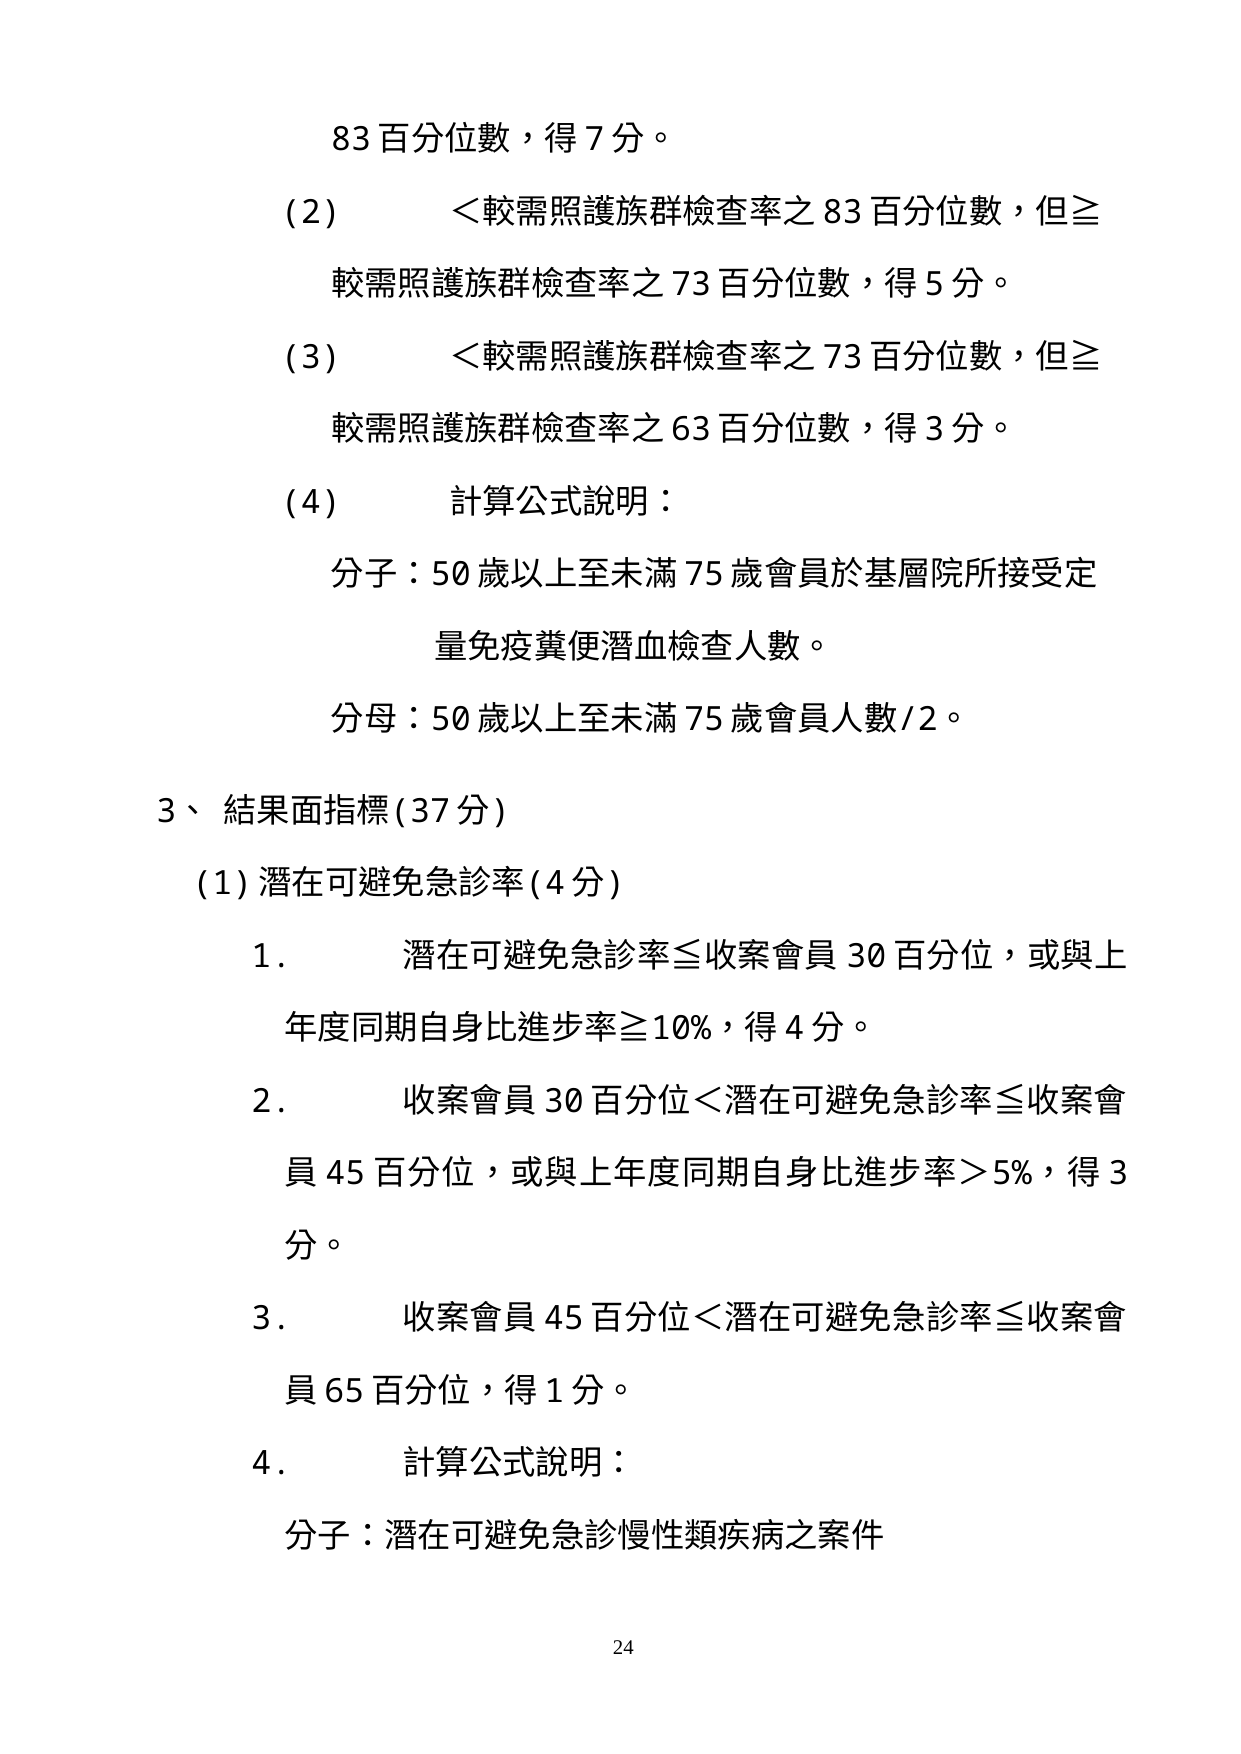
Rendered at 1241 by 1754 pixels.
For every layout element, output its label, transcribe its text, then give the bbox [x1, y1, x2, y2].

text 分子：潛在可避免急診慢性類疾病之案件 [284, 1509, 1128, 1557]
list 83百分位數，得7分。 [281, 112, 1128, 160]
list ＜較需照護族群檢查率之73百分位數，但≧較需照護族群檢查率之63百分位數，得3分。 [281, 329, 1128, 450]
list 計算公式說明： [251, 1436, 1128, 1484]
list 收案會員30百分位＜潛在可避免急診率≦收案會員45百分位，或與上年度同期自身比進步率＞5%，得3分。 [251, 1074, 1128, 1267]
list ＜較需照護族群檢查率之83百分位數，但≧較需照護族群檢查率之73百分位數，得5分。 [281, 184, 1128, 305]
text 分母：50歲以上至未滿75歲會員人數/2。 [331, 692, 1128, 740]
list 結果面指標(37分) [156, 783, 1128, 832]
list 收案會員45百分位＜潛在可避免急診率≦收案會員65百分位，得1分。 [251, 1291, 1128, 1412]
list 計算公式說明： [281, 474, 1128, 523]
list 潛在可避免急診率(4分) [192, 856, 1128, 904]
list 潛在可避免急診率≦收案會員30百分位，或與上年度同期自身比進步率≧10%，得4分。 [251, 928, 1128, 1049]
text 分子：50歲以上至未滿75歲會員於基層院所接受定量免疫糞便潛血檢查人數。 [331, 547, 1128, 668]
